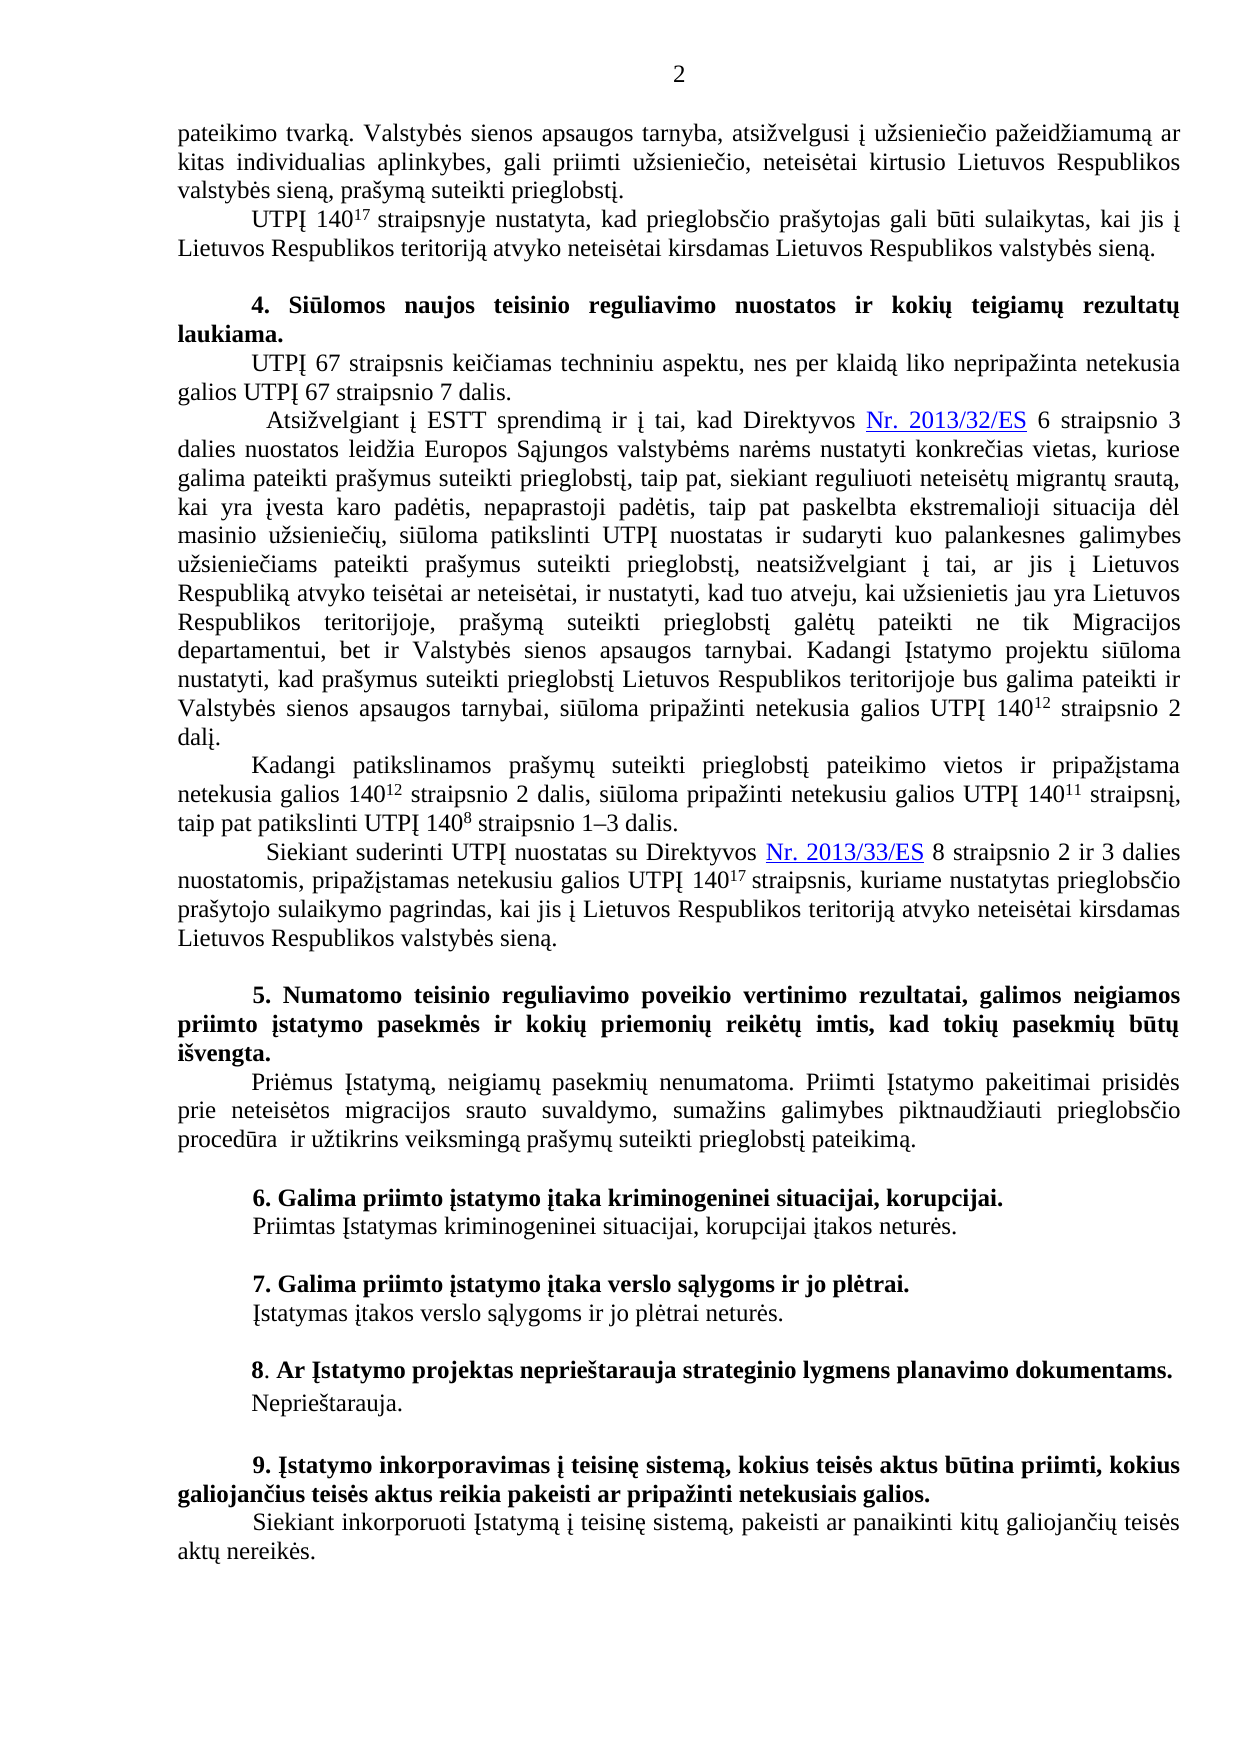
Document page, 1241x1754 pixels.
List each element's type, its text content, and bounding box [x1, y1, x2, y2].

text 4. Siūlomos naujos teisinio reguliavimo nuostatos ir kokių teigiamų rezultatų laukiama. [177, 291, 1181, 348]
text 6. Galima priimto įstatymo įtaka kriminogeninei situacijai, korupcijai. [177, 1183, 1181, 1211]
text Siekiant inkorporuoti Įstatymą į teisinę sistemą, pakeisti ar panaikinti kitų galiojančių teisės aktų nereikės. [177, 1507, 1181, 1565]
text 8. Ar Įstatymo projektas neprieštarauja strateginio lygmens planavimo dokumentams. [177, 1355, 1181, 1384]
text Priimtas Įstatymas kriminogeninei situacijai, korupcijai įtakos neturės. [177, 1211, 1181, 1240]
text Siekiant suderinti UTPĮ nuostatas su Direktyvos Nr. 2013/33/ES 8 straipsnio 2 ir 3 dalies nuostatomis, pripažįstamas netekusiu galios UTPĮ 14017 straipsnis, kuriame nustatytas prieglobsčio prašytojo sulaikymo pagrindas, kai jis į Lietuvos Respublikos teritoriją atvyko neteisėtai kirsdamas Lietuvos Respublikos valstybės sieną. [177, 837, 1181, 952]
text 7. Galima priimto įstatymo įtaka verslo sąlygoms ir jo plėtrai. [252, 1269, 1181, 1298]
text 9. Įstatymo inkorporavimas į teisinę sistemą, kokius teisės aktus būtina priimti, kokius galiojančius teisės aktus reikia pakeisti ar pripažinti netekusiais galios. [177, 1450, 1181, 1507]
text UTPĮ 67 straipsnis keičiamas techniniu aspektu, nes per klaidą liko nepripažinta netekusia galios UTPĮ 67 straipsnio 7 dalis. [177, 348, 1181, 406]
text Kadangi patikslinamos prašymų suteikti prieglobstį pateikimo vietos ir pripažįstama netekusia galios 14012 straipsnio 2 dalis, siūloma pripažinti netekusiu galios UTPĮ 14011 straipsnį, taip pat patikslinti UTPĮ 1408 straipsnio 1–3 dalis. [177, 751, 1181, 837]
text UTPĮ 14017 straipsnyje nustatyta, kad prieglobsčio prašytojas gali būti sulaikytas, kai jis į Lietuvos Respublikos teritoriją atvyko neteisėtai kirsdamas Lietuvos Respublikos valstybės sieną. [177, 204, 1181, 262]
text Įstatymas įtakos verslo sąlygoms ir jo plėtrai neturės. [177, 1298, 1181, 1326]
text Neprieštarauja. [177, 1388, 1181, 1417]
text Atsižvelgiant į ESTT sprendimą ir į tai, kad Direktyvos Nr. 2013/32/ES 6 straipsnio 3 dalies nuostatos leidžia Europos Sąjungos valstybėms narėms nustatyti konkrečias vietas, kuriose galima pateikti prašymus suteikti prieglobstį, taip pat, siekiant reguliuoti neteisėtų migrantų srautą, kai yra įvesta karo padėtis, nepaprastoji padėtis, taip pat paskelbta ekstremalioji situacija dėl masinio užsieniečių, siūloma patikslinti UTPĮ nuostatas ir sudaryti kuo palankesnes galimybes užsieniečiams pateikti prašymus suteikti prieglobstį, neatsižvelgiant į tai, ar jis į Lietuvos Respubliką atvyko teisėtai ar neteisėtai, ir nustatyti, kad tuo atveju, kai užsienietis jau yra Lietuvos Respublikos teritorijoje, prašymą suteikti prieglobstį galėtų pateikti ne tik Migracijos departamentui, bet ir Valstybės sienos apsaugos tarnybai. Kadangi Įstatymo projektu siūloma nustatyti, kad prašymus suteikti prieglobstį Lietuvos Respublikos teritorijoje bus galima pateikti ir Valstybės sienos apsaugos tarnybai, siūloma pripažinti netekusia galios UTPĮ 14012 straipsnio 2 dalį. [177, 406, 1181, 751]
text 5. Numatomo teisinio reguliavimo poveikio vertinimo rezultatai, galimos neigiamos priimto įstatymo pasekmės ir kokių priemonių reikėtų imtis, kad tokių pasekmių būtų išvengta. [177, 981, 1181, 1067]
text pateikimo tvarką. Valstybės sienos apsaugos tarnyba, atsižvelgusi į užsieniečio pažeidžiamumą ar kitas individualias aplinkybes, gali priimti užsieniečio, neteisėtai kirtusio Lietuvos Respublikos valstybės sieną, prašymą suteikti prieglobstį. [177, 118, 1181, 204]
text Priėmus Įstatymą, neigiamų pasekmių nenumatoma. Priimti Įstatymo pakeitimai prisidės prie neteisėtos migracijos srauto suvaldymo, sumažins galimybes piktnaudžiauti prieglobsčio procedūra ir užtikrins veiksmingą prašymų suteikti prieglobstį pateikimą. [177, 1067, 1181, 1154]
